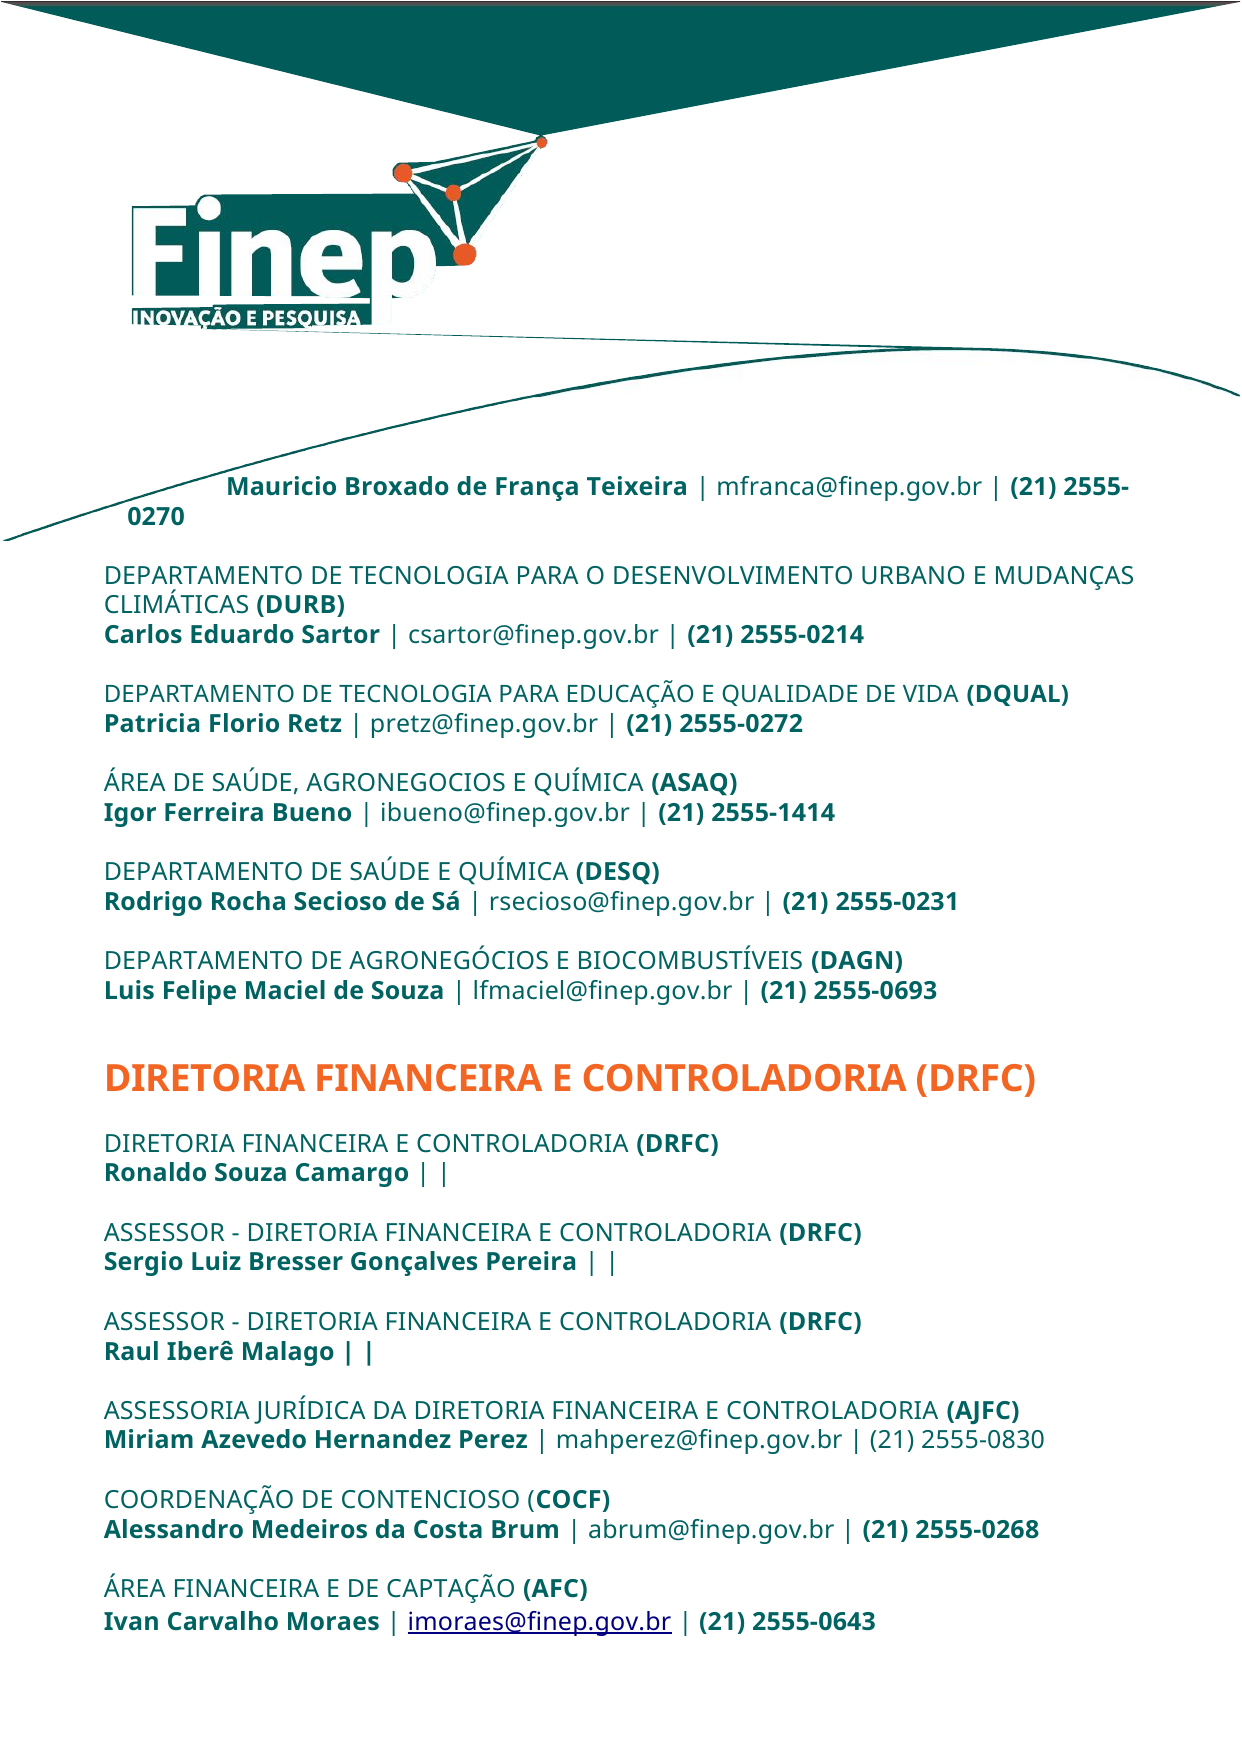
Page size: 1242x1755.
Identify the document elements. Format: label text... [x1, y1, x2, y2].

text Raul Iberê Malago | | [103, 1337, 1152, 1366]
text Rodrigo Rocha Secioso de Sá | rsecioso@finep.gov.br | (21) 2555-0231 [103, 887, 1152, 916]
text ASSESSOR - DIRETORIA FINANCEIRA E CONTROLADORIA (DRFC) [103, 1307, 1152, 1336]
text ASSESSOR - DIRETORIA FINANCEIRA E CONTROLADORIA (DRFC) [103, 1218, 1152, 1247]
text Carlos Eduardo Sartor | csartor@finep.gov.br | (21) 2555-0214 [103, 620, 1152, 649]
text Luis Felipe Maciel de Souza | lfmaciel@finep.gov.br | (21) 2555-0693 [103, 976, 1152, 1005]
text Sergio Luiz Bresser Gonçalves Pereira | | [103, 1247, 1152, 1277]
text Ronaldo Souza Camargo | | [103, 1158, 1152, 1188]
text Ivan Carvalho Moraes | imoraes@finep.gov.br | (21) 2555-0643 [103, 1603, 1152, 1637]
text Miriam Azevedo Hernandez Perez | mahperez@finep.gov.br | (21) 2555-0830 [103, 1426, 1152, 1455]
text DEPARTAMENTO DE SAÚDE E QUÍMICA (DESQ) [103, 857, 1152, 887]
text ASSESSORIA JURÍDICA DA DIRETORIA FINANCEIRA E CONTROLADORIA (AJFC) [103, 1396, 1152, 1425]
text Mauricio Broxado de França Teixeira | mfranca@finep.gov.br | (21) 2555-0270 [103, 472, 1152, 531]
text Igor Ferreira Bueno | ibueno@finep.gov.br | (21) 2555-1414 [103, 798, 1152, 827]
text Patricia Florio Retz | pretz@finep.gov.br | (21) 2555-0272 [103, 709, 1152, 738]
text DEPARTAMENTO DE TECNOLOGIA PARA O DESENVOLVIMENTO URBANO E MUDANÇAS CLIMÁTICAS (DURB) [103, 561, 1152, 619]
text DEPARTAMENTO DE AGRONEGÓCIOS E BIOCOMBUSTÍVEIS (DAGN) [103, 946, 1152, 976]
text DIRETORIA FINANCEIRA E CONTROLADORIA (DRFC) [103, 1129, 1152, 1158]
text ÁREA DE SAÚDE, AGRONEGOCIOS E QUÍMICA (ASAQ) [103, 768, 1152, 797]
text DIRETORIA FINANCEIRA E CONTROLADORIA (DRFC) [103, 1065, 1152, 1098]
text DEPARTAMENTO DE TECNOLOGIA PARA EDUCAÇÃO E QUALIDADE DE VIDA (DQUAL) [103, 679, 1152, 708]
text ÁREA FINANCEIRA E DE CAPTAÇÃO (AFC) [103, 1574, 1152, 1603]
text Alessandro Medeiros da Costa Brum | abrum@finep.gov.br | (21) 2555-0268 [103, 1515, 1152, 1544]
text COORDENAÇÃO DE CONTENCIOSO (COCF) [103, 1485, 1152, 1514]
